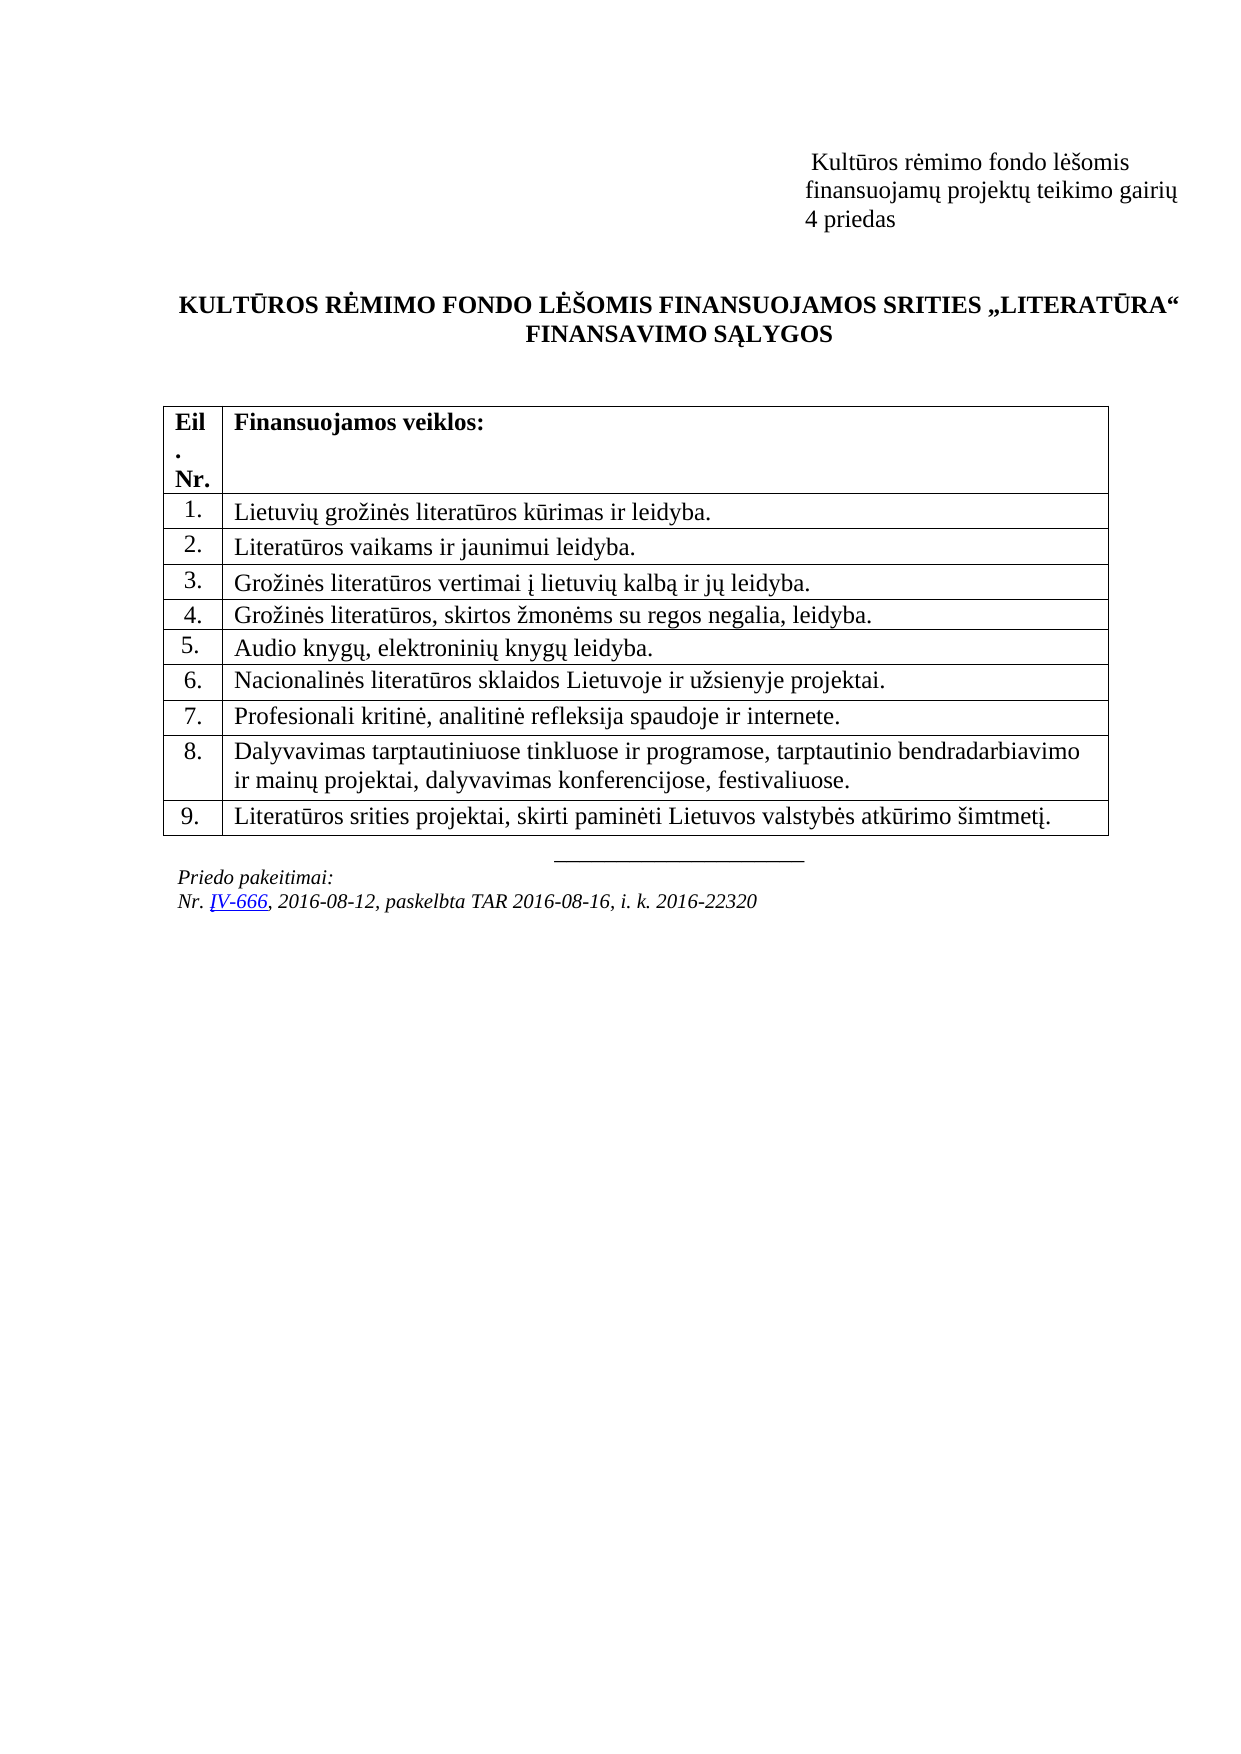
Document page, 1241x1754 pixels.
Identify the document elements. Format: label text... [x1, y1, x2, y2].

table_cell Dalyvavimas tarptautiniuose tinkluose ir programose, tarptautinio bendradarbiavimo ir mainų projektai, dalyvavimas konferencijose, festivaliuose. [223, 736, 1108, 800]
table_cell 1. [164, 494, 222, 528]
table_header Finansuojamos veiklos: [223, 407, 1108, 493]
table_cell 2. [164, 529, 222, 564]
text Priedo pakeitimai: [177, 865, 1181, 889]
table_cell 6. [164, 665, 222, 700]
table_cell Lietuvių grožinės literatūros kūrimas ir leidyba. [223, 494, 1108, 528]
table_cell 4. [164, 600, 222, 629]
table_cell Grožinės literatūros vertimai į lietuvių kalbą ir jų leidyba. [223, 565, 1108, 599]
table_cell Profesionali kritinė, analitinė refleksija spaudoje ir internete. [223, 701, 1108, 735]
text Nr. ĮV-666, 2016-08-12, paskelbta TAR 2016-08-16, i. k. 2016-22320 [177, 889, 1181, 913]
table_cell Nacionalinės literatūros sklaidos Lietuvoje ir užsienyje projektai. [223, 665, 1108, 700]
table_cell Grožinės literatūros, skirtos žmonėms su regos negalia, leidyba. [223, 600, 1108, 629]
text Kultūros rėmimo fondo lėšomis [582, 147, 1181, 176]
table_cell 3. [164, 565, 222, 599]
table_cell Literatūros srities projektai, skirti paminėti Lietuvos valstybės atkūrimo šimtmetį. [223, 801, 1108, 835]
table_cell Audio knygų, elektroninių knygų leidyba. [223, 630, 1108, 664]
text finansuojamų projektų teikimo gairių [717, 176, 1181, 204]
table_cell 5. [164, 630, 222, 664]
table_cell 8. [164, 736, 222, 800]
text ____________________ [177, 836, 1181, 865]
text KULTŪROS RĖMIMO FONDO LĖŠOMIS FINANSUOJAMOS SRITIES „LITERATŪRA“ FINANSAVIMO SĄLYGOS [177, 291, 1181, 348]
text 4 priedas [717, 204, 1181, 233]
table_cell 7. [164, 701, 222, 735]
table_cell Literatūros vaikams ir jaunimui leidyba. [223, 529, 1108, 564]
table_header Eil. Nr. [164, 407, 222, 493]
table_cell 9. [164, 801, 222, 835]
